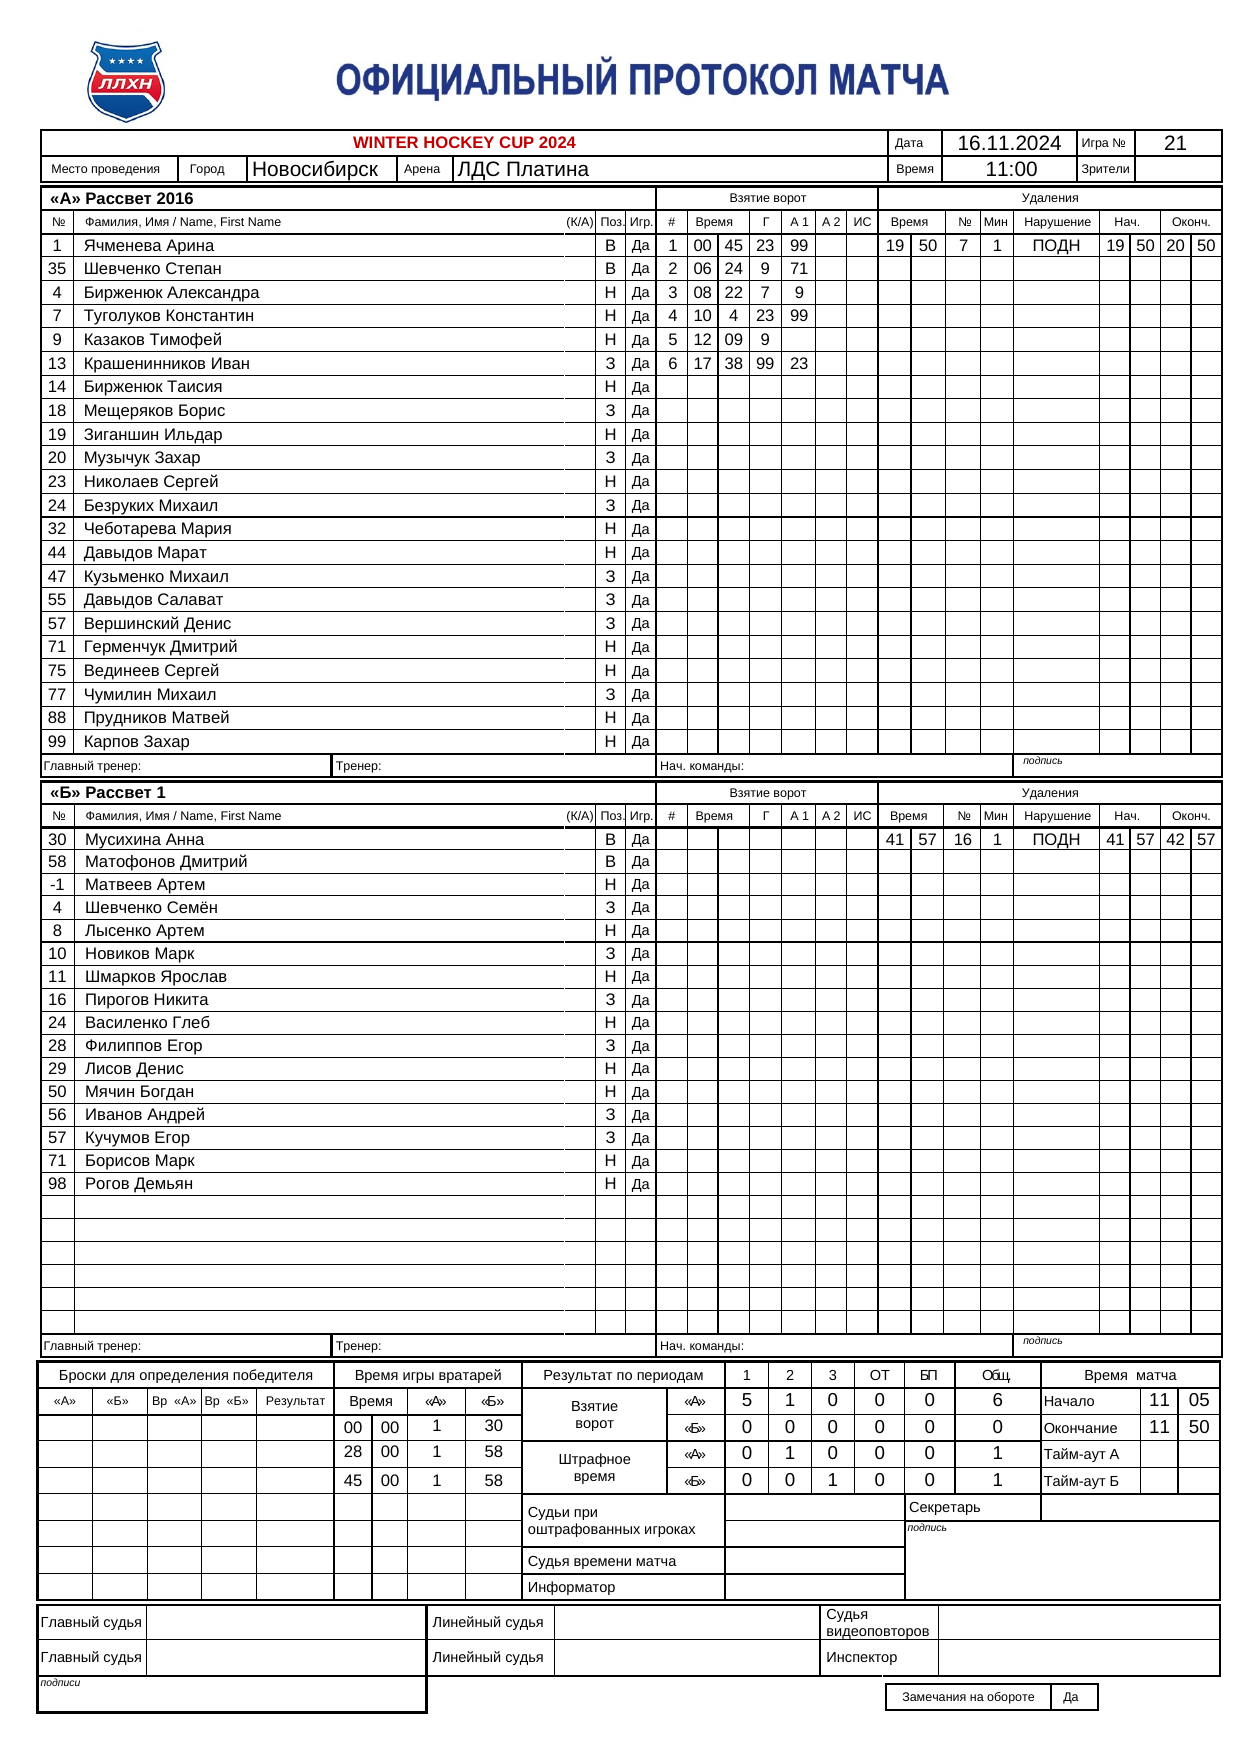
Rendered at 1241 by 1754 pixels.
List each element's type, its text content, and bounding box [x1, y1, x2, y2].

table_cell Н [596, 920, 625, 941]
table_cell [981, 989, 1013, 1011]
table_cell [657, 446, 687, 469]
table_cell 0 [726, 1415, 768, 1440]
table_cell 24 [42, 494, 73, 516]
table_cell 57 [42, 1127, 74, 1149]
table_cell [42, 1311, 74, 1333]
table_cell [1014, 281, 1099, 303]
table_cell [75, 1265, 564, 1287]
table_cell [1100, 518, 1129, 540]
table_cell Да [626, 874, 655, 895]
table_cell Взятие ворот [523, 1389, 666, 1440]
table_cell [981, 659, 1013, 682]
table_cell [816, 1173, 846, 1195]
table_cell [847, 612, 877, 634]
table_cell Да [626, 707, 655, 729]
table_cell [565, 1242, 595, 1264]
table_header Взятие ворот [657, 783, 877, 803]
table_cell [750, 1265, 781, 1287]
table_cell [688, 943, 717, 964]
table_cell [1131, 1196, 1160, 1218]
table_cell Да [626, 305, 655, 327]
table_cell [816, 1104, 846, 1126]
table_cell [912, 518, 945, 540]
table_cell [1192, 896, 1221, 918]
table_cell [1100, 1242, 1129, 1264]
table_cell [1100, 446, 1129, 469]
table_cell 3 [657, 281, 687, 303]
table_cell [719, 1035, 749, 1057]
table_cell Да [626, 829, 655, 849]
table_cell Кузьменко Михаил [74, 565, 564, 587]
table_cell [847, 328, 877, 351]
table_cell [257, 1547, 333, 1573]
table_cell Судья видеоповторов [821, 1606, 938, 1639]
table_cell 2 [657, 257, 687, 280]
table_cell [782, 470, 815, 493]
table_cell [847, 518, 877, 540]
table_cell Да [626, 281, 655, 303]
table_cell [688, 874, 717, 895]
table_cell [1161, 494, 1190, 516]
table_cell [1161, 1035, 1190, 1057]
table_cell 38 [719, 352, 749, 374]
table_cell [1131, 1288, 1160, 1310]
table_cell [1100, 494, 1129, 516]
table_cell [912, 541, 945, 564]
table_cell 1 [812, 1468, 854, 1493]
table_cell [750, 707, 781, 729]
table_cell Нач. команды: [657, 1335, 1012, 1356]
table_cell [257, 1416, 333, 1440]
table_cell Шевченко Степан [74, 257, 564, 280]
table_cell [726, 1495, 904, 1520]
table_cell [816, 850, 846, 872]
table_cell Новиков Марк [75, 943, 564, 964]
table_cell [912, 1242, 943, 1264]
table_cell [1192, 920, 1221, 941]
table_cell [1131, 470, 1160, 493]
table_cell Мин [981, 805, 1013, 826]
table_header Да [1052, 1685, 1097, 1709]
table_cell [981, 1196, 1013, 1218]
table_cell [816, 1265, 846, 1287]
table_cell [1131, 1012, 1160, 1033]
table_cell [782, 966, 815, 987]
table_cell [39, 1521, 92, 1546]
table_cell 88 [42, 707, 73, 729]
table_cell [847, 1288, 877, 1310]
table_cell [1100, 730, 1129, 753]
table_cell [981, 1173, 1013, 1195]
table_cell Время [879, 211, 945, 233]
table_cell [657, 683, 687, 706]
table_cell 50 [42, 1081, 74, 1103]
table_cell [657, 588, 687, 611]
table_cell [847, 659, 877, 682]
table_cell [93, 1494, 147, 1520]
table_cell [782, 612, 815, 634]
table_cell Арена [398, 157, 452, 181]
table_cell [946, 494, 980, 516]
table_cell 1 [956, 1442, 1040, 1467]
table_cell Н [596, 470, 625, 493]
table_cell [1014, 399, 1099, 422]
table_cell [981, 399, 1013, 422]
table_cell [39, 1494, 92, 1520]
table_cell [719, 1150, 749, 1172]
table_cell [1192, 966, 1221, 987]
table_cell Иванов Андрей [75, 1104, 564, 1126]
table_cell [1014, 989, 1099, 1011]
table_cell 08 [688, 281, 717, 303]
table_cell [847, 1081, 877, 1103]
table_cell [1131, 281, 1160, 303]
table_cell [981, 470, 1013, 493]
table_cell [1014, 1288, 1099, 1310]
table_cell 0 [855, 1468, 904, 1493]
table_cell [1014, 874, 1099, 895]
table_cell [1131, 423, 1160, 445]
table_cell 0 [769, 1468, 811, 1493]
table_cell [847, 352, 877, 374]
table_header Взятие ворот [657, 188, 877, 209]
table_cell Да [626, 518, 655, 540]
table_cell Н [596, 659, 625, 682]
table_cell [1100, 423, 1129, 445]
table_cell [946, 305, 980, 327]
table_cell [816, 896, 846, 918]
table_cell [565, 328, 595, 351]
table_cell [912, 352, 945, 374]
table_cell [719, 874, 749, 895]
table_cell [912, 565, 945, 587]
table_cell 1 [657, 235, 687, 256]
table_cell «А» [39, 1389, 92, 1413]
table_cell [257, 1468, 333, 1493]
table_cell Туголуков Константин [74, 305, 564, 327]
table_cell 1 [769, 1389, 811, 1413]
table_cell [782, 1242, 815, 1264]
table_cell 5 [657, 328, 687, 351]
table_cell [688, 730, 717, 753]
table_cell [912, 446, 945, 469]
table_cell [688, 612, 717, 634]
table_cell [657, 1196, 687, 1218]
table_cell Нарушение [1014, 805, 1099, 826]
table_cell [847, 1311, 877, 1333]
table_cell [1192, 257, 1221, 280]
table_cell [944, 989, 980, 1011]
table_cell [1100, 281, 1129, 303]
table_cell [1161, 1219, 1190, 1241]
table_cell [912, 305, 945, 327]
table_cell Давыдов Салават [74, 588, 564, 611]
table_cell [1192, 636, 1221, 658]
table_cell В [596, 850, 625, 872]
table_cell 22 [719, 281, 749, 303]
table_cell [565, 920, 595, 941]
table_cell [944, 1219, 980, 1241]
table_cell [1100, 707, 1129, 729]
table_cell [719, 376, 749, 398]
table_header 21 [1136, 131, 1221, 155]
table_cell (К/А) [565, 805, 595, 826]
table_cell [1192, 494, 1221, 516]
table_cell 19 [42, 423, 73, 445]
table_header 1 [726, 1363, 768, 1387]
table_cell [1131, 565, 1160, 587]
table_cell [1161, 1288, 1190, 1310]
table_cell [816, 257, 846, 280]
table_cell 57 [42, 612, 73, 634]
table_cell [688, 1196, 717, 1218]
table_cell 0 [905, 1442, 954, 1467]
table_cell Главный судья [39, 1606, 146, 1639]
table_cell [657, 707, 687, 729]
table_cell [879, 352, 910, 374]
table_cell Да [626, 1104, 655, 1126]
table_cell [879, 470, 910, 493]
table_cell [1161, 707, 1190, 729]
table_cell 16 [944, 829, 980, 849]
table_cell [816, 1288, 846, 1310]
table_cell 55 [42, 588, 73, 611]
table_cell [565, 257, 595, 280]
table_header Время игры вратарей [335, 1363, 521, 1387]
table_cell [565, 423, 595, 445]
table_cell 44 [42, 541, 73, 564]
table_cell [1014, 1196, 1099, 1218]
table_cell [1192, 470, 1221, 493]
table_cell [1161, 399, 1190, 422]
table_cell [782, 423, 815, 445]
table_cell [782, 494, 815, 516]
table_cell [946, 328, 980, 351]
table_cell [847, 588, 877, 611]
table_cell [912, 1127, 943, 1149]
table_cell [719, 989, 749, 1011]
table_cell [1131, 1150, 1160, 1172]
table_cell [981, 1012, 1013, 1033]
table_cell [657, 1081, 687, 1103]
table_cell [657, 989, 687, 1011]
table_cell [946, 565, 980, 587]
table_cell [847, 966, 877, 987]
table_cell [750, 659, 781, 682]
table_cell [726, 1521, 904, 1546]
table_cell [1192, 376, 1221, 398]
table_cell [944, 1196, 980, 1218]
table_cell 0 [855, 1415, 904, 1440]
table_cell [782, 989, 815, 1011]
table_cell [1161, 920, 1190, 941]
table_cell А 2 [816, 805, 846, 826]
table_cell [565, 1150, 595, 1172]
table_cell [257, 1494, 333, 1520]
table_cell [782, 399, 815, 422]
table_cell [75, 1219, 564, 1241]
table_cell 75 [42, 659, 73, 682]
table_cell [688, 1242, 717, 1264]
table_cell [946, 612, 980, 634]
table_cell [912, 659, 945, 682]
table_cell [782, 1150, 815, 1172]
table_cell [1161, 1058, 1190, 1079]
table_cell [565, 588, 595, 611]
table_cell [879, 1173, 910, 1195]
table_cell [565, 470, 595, 493]
table_cell [879, 1035, 910, 1057]
table_cell [1014, 1242, 1099, 1264]
table_cell [879, 1311, 910, 1333]
table_cell [879, 399, 910, 422]
table_cell [688, 966, 717, 987]
table_cell [657, 966, 687, 987]
table_cell [782, 920, 815, 941]
table_cell 1 [408, 1441, 465, 1467]
table_cell [1014, 1035, 1099, 1057]
table_cell 23 [782, 352, 815, 374]
table_cell [816, 612, 846, 634]
table_cell [946, 730, 980, 753]
table_cell 29 [42, 1058, 74, 1079]
table_cell [1161, 1196, 1190, 1218]
table_cell 58 [466, 1468, 521, 1493]
table_cell [565, 829, 595, 849]
table_cell Матвеев Артем [75, 874, 564, 895]
table_cell [782, 565, 815, 587]
table_cell Мусихина Анна [75, 829, 564, 849]
table_cell [816, 829, 846, 849]
table_cell Прудников Матвей [74, 707, 564, 729]
table_cell [847, 494, 877, 516]
table_cell 00 [335, 1416, 371, 1440]
table_cell [428, 1677, 882, 1711]
table_cell Время [889, 157, 941, 181]
table_cell [879, 683, 910, 706]
table_cell [879, 281, 910, 303]
table_cell [1100, 1173, 1129, 1195]
table_cell 05 [1179, 1389, 1219, 1413]
table_cell З [596, 989, 625, 1011]
table_cell [688, 470, 717, 493]
table_cell З [596, 588, 625, 611]
table_cell [1100, 470, 1129, 493]
table_cell [657, 1127, 687, 1149]
table_cell З [596, 1104, 625, 1126]
table_cell 10 [688, 305, 717, 327]
picture [5, 28, 1179, 129]
table_cell [657, 659, 687, 682]
table_cell [912, 1311, 943, 1333]
table_cell Город [179, 157, 246, 181]
table_cell [816, 446, 846, 469]
table_cell [408, 1494, 465, 1520]
table_cell Да [626, 494, 655, 516]
table_cell 47 [42, 565, 73, 587]
table_cell [816, 494, 846, 516]
table_cell 45 [719, 235, 749, 256]
table_cell 23 [42, 470, 73, 493]
table_cell (К/А) [565, 211, 595, 233]
table_cell [1192, 1288, 1221, 1310]
table_cell [847, 305, 877, 327]
table_cell [93, 1441, 147, 1467]
table_cell № [42, 805, 74, 826]
table_cell [816, 470, 846, 493]
table_cell [946, 707, 980, 729]
table_cell 12 [688, 328, 717, 351]
table_cell [782, 1012, 815, 1033]
table_cell [688, 1265, 717, 1287]
table_cell [1161, 1311, 1190, 1333]
table_cell [1131, 376, 1160, 398]
table_cell 99 [782, 305, 815, 327]
table_cell [981, 1058, 1013, 1079]
table_cell [719, 1242, 749, 1264]
table_cell Вершинский Денис [74, 612, 564, 634]
table_cell [1131, 1265, 1160, 1287]
table_cell [847, 730, 877, 753]
table_cell [1192, 989, 1221, 1011]
table_cell [688, 636, 717, 658]
table_cell [657, 1288, 687, 1310]
table_cell 0 [905, 1468, 954, 1493]
table_cell [847, 707, 877, 729]
table_cell [847, 636, 877, 658]
table_cell [912, 920, 943, 941]
table_cell [335, 1574, 371, 1599]
table_cell [1192, 1219, 1221, 1241]
table_cell 56 [42, 1104, 74, 1126]
table_cell [75, 1288, 564, 1310]
table_cell 30 [42, 829, 74, 849]
table_cell Шевченко Семён [75, 896, 564, 918]
table_cell [1192, 659, 1221, 682]
table_cell [726, 1575, 904, 1599]
table_cell [879, 494, 910, 516]
table_cell [1141, 1441, 1177, 1467]
table_cell [1192, 1081, 1221, 1103]
table_cell [1161, 1173, 1190, 1195]
table_cell [373, 1494, 407, 1520]
table_cell [912, 399, 945, 422]
table_cell 10 [42, 943, 74, 964]
table_cell [688, 1219, 717, 1241]
table_cell Да [626, 636, 655, 658]
table_cell [626, 1242, 655, 1264]
table_cell Инспектор [821, 1640, 938, 1675]
table_cell [1014, 588, 1099, 611]
table_cell [93, 1574, 147, 1599]
table_cell Да [626, 328, 655, 351]
table_cell [912, 850, 943, 872]
table_cell [1100, 1081, 1129, 1103]
table_cell [912, 257, 945, 280]
table_cell 13 [42, 352, 73, 374]
table_cell [750, 1173, 781, 1195]
table_cell [816, 989, 846, 1011]
table_cell 06 [688, 257, 717, 280]
table_cell [39, 1574, 92, 1599]
table_cell 7 [750, 281, 781, 303]
table_cell [1192, 352, 1221, 374]
table_cell [565, 1012, 595, 1033]
table_cell Да [626, 352, 655, 374]
table_cell [782, 1311, 815, 1333]
table_cell [981, 612, 1013, 634]
table_cell 00 [373, 1416, 407, 1440]
table_cell [847, 989, 877, 1011]
table_cell [688, 1058, 717, 1079]
table_cell [847, 257, 877, 280]
table_cell Н [596, 1173, 625, 1195]
table_cell 50 [912, 235, 945, 256]
table_cell [202, 1468, 256, 1493]
table_cell [750, 1081, 781, 1103]
table_cell Да [626, 1150, 655, 1172]
table_cell [816, 1035, 846, 1057]
table_cell Результат [257, 1389, 333, 1413]
table_cell [944, 874, 980, 895]
table_cell [719, 1219, 749, 1241]
table_cell В [596, 829, 625, 849]
table_cell [981, 305, 1013, 327]
table_cell [1014, 966, 1099, 987]
table_cell 58 [466, 1441, 521, 1467]
table_cell [1014, 1058, 1099, 1079]
table_cell [1192, 1058, 1221, 1079]
table_cell [981, 494, 1013, 516]
table_cell [879, 874, 910, 895]
table_cell Да [626, 659, 655, 682]
table_cell [1192, 1035, 1221, 1057]
table_cell [1161, 565, 1190, 587]
table_cell З [596, 612, 625, 634]
table_cell [565, 683, 595, 706]
table_cell Да [626, 376, 655, 398]
table_cell [879, 376, 910, 398]
table_cell 1 [408, 1468, 465, 1493]
table_cell [847, 1127, 877, 1149]
table_cell [719, 943, 749, 964]
table_cell [657, 376, 687, 398]
table_cell [1014, 257, 1099, 280]
table_cell [1014, 659, 1099, 682]
table_cell [879, 446, 910, 469]
table_cell [1131, 1173, 1160, 1195]
table_cell [750, 943, 781, 964]
table_cell З [596, 399, 625, 422]
table_cell [1192, 281, 1221, 303]
table_cell [1192, 588, 1221, 611]
table_cell [981, 943, 1013, 964]
table_cell Да [626, 943, 655, 964]
table_cell [912, 1288, 943, 1310]
table_cell «А» [668, 1389, 724, 1413]
table_cell [688, 588, 717, 611]
table_cell 00 [373, 1441, 407, 1467]
table_cell 09 [719, 328, 749, 351]
table_cell [1100, 683, 1129, 706]
table_cell [1100, 1058, 1129, 1079]
table_cell Бирженюк Александра [74, 281, 564, 303]
table_cell Н [596, 966, 625, 987]
table_cell [626, 1311, 655, 1333]
table_cell 0 [769, 1415, 811, 1440]
table_cell 24 [719, 257, 749, 280]
table_cell [981, 328, 1013, 351]
table_cell Да [626, 423, 655, 445]
table_cell [782, 328, 815, 351]
table_cell 71 [42, 1150, 74, 1172]
table_cell Тайм-аут Б [1042, 1468, 1140, 1493]
table_cell [912, 966, 943, 987]
table_cell [657, 1035, 687, 1057]
table_cell [1131, 659, 1160, 682]
table_cell 0 [855, 1442, 904, 1467]
table_cell [750, 966, 781, 987]
table_cell 23 [750, 305, 781, 327]
table_cell [750, 541, 781, 564]
table_cell [1131, 636, 1160, 658]
table_cell [75, 1311, 564, 1333]
table_cell [1136, 157, 1221, 181]
table_cell Г [750, 805, 781, 826]
table_cell 7 [946, 235, 980, 256]
table_cell [981, 352, 1013, 374]
table_cell [946, 541, 980, 564]
table_cell [373, 1574, 407, 1599]
table_cell [782, 707, 815, 729]
table_cell [1100, 1196, 1129, 1218]
table_cell [408, 1547, 465, 1573]
table_cell [816, 1058, 846, 1079]
table_cell [782, 896, 815, 918]
table_cell [719, 636, 749, 658]
table_cell [912, 1058, 943, 1079]
table_cell [1014, 1150, 1099, 1172]
table_cell [657, 943, 687, 964]
table_cell [1100, 1219, 1129, 1241]
table_cell [912, 470, 945, 493]
table_cell Судьи при оштрафованных игроках [523, 1495, 724, 1546]
table_cell [657, 730, 687, 753]
table_cell [816, 1012, 846, 1033]
table_cell [1100, 305, 1129, 327]
table_cell [782, 829, 815, 849]
table_cell А 2 [816, 211, 846, 233]
table_cell [1131, 1104, 1160, 1126]
table_cell 35 [42, 257, 73, 280]
table_cell [1131, 1127, 1160, 1149]
table_cell [147, 1640, 425, 1675]
table_cell [1161, 612, 1190, 634]
table_cell Мячин Богдан [75, 1081, 564, 1103]
table_cell Ячменева Арина [74, 235, 564, 256]
table_cell [1131, 1035, 1160, 1057]
table_cell Нач. [1100, 805, 1160, 826]
table_cell [1131, 966, 1160, 987]
table_cell Тренер: [333, 1335, 655, 1356]
table_cell Да [626, 1035, 655, 1057]
table_cell [944, 1173, 980, 1195]
table_cell [912, 1012, 943, 1033]
table_cell 11 [42, 966, 74, 987]
table_cell [1161, 470, 1190, 493]
table_cell [688, 1288, 717, 1310]
table_cell 71 [42, 636, 73, 658]
table_cell «Б» [668, 1468, 724, 1493]
table_cell 0 [855, 1389, 904, 1413]
table_cell [688, 376, 717, 398]
table_cell [1161, 352, 1190, 374]
table_cell [944, 920, 980, 941]
table_cell [719, 850, 749, 872]
table_cell [816, 730, 846, 753]
table_cell [1100, 257, 1129, 280]
table_cell [981, 565, 1013, 587]
table_cell [657, 1150, 687, 1172]
table_cell [912, 1173, 943, 1195]
table_cell [816, 328, 846, 351]
table_cell [657, 896, 687, 918]
table_cell 1 [42, 235, 73, 256]
table_cell [1131, 352, 1160, 374]
table_header БП [905, 1363, 954, 1387]
table_cell [847, 943, 877, 964]
table_cell [912, 1081, 943, 1103]
table_cell [565, 850, 595, 872]
table_cell [1014, 376, 1099, 398]
table_cell [1014, 683, 1099, 706]
table_cell Г [750, 211, 781, 233]
table_cell Н [596, 707, 625, 729]
table_cell [944, 1127, 980, 1149]
table_cell [565, 612, 595, 634]
table_cell З [596, 1035, 625, 1057]
table_cell [719, 470, 749, 493]
table_cell [565, 1219, 595, 1241]
table_cell Бирженюк Таисия [74, 376, 564, 398]
table_cell [1192, 446, 1221, 469]
table_cell [657, 470, 687, 493]
table_cell Да [626, 683, 655, 706]
table_cell [1161, 966, 1190, 987]
table_cell [42, 1219, 74, 1241]
table_cell [657, 850, 687, 872]
table_cell [565, 659, 595, 682]
table_cell [879, 588, 910, 611]
table_cell [626, 1265, 655, 1287]
table_cell [816, 235, 846, 256]
table_cell Николаев Сергей [74, 470, 564, 493]
table_header Замечания на обороте [887, 1685, 1050, 1709]
table_cell [883, 1677, 1220, 1681]
table_cell Лисов Денис [75, 1058, 564, 1079]
table_cell 4 [719, 305, 749, 327]
table_cell [657, 1012, 687, 1033]
table_cell [719, 612, 749, 634]
table_cell [750, 1035, 781, 1057]
table_cell [688, 1012, 717, 1033]
table_cell [1192, 1127, 1221, 1149]
table_cell [750, 1311, 781, 1333]
table_cell [912, 989, 943, 1011]
table_cell А 1 [782, 805, 815, 826]
table_cell [847, 1219, 877, 1241]
table_cell [946, 446, 980, 469]
table_cell [1100, 989, 1129, 1011]
table_cell Информатор [523, 1575, 724, 1599]
table_cell 5 [726, 1389, 768, 1413]
table_cell [1100, 1265, 1129, 1287]
table_cell [1161, 446, 1190, 469]
table_cell [565, 1265, 595, 1287]
table_cell Чумилин Михаил [74, 683, 564, 706]
table_cell [565, 352, 595, 374]
table_cell [565, 896, 595, 918]
table_cell [750, 989, 781, 1011]
table_cell [782, 1196, 815, 1218]
table_cell 00 [688, 235, 717, 256]
table_cell [816, 376, 846, 398]
table_cell [750, 1127, 781, 1149]
table_cell [981, 281, 1013, 303]
table_cell [1014, 943, 1099, 964]
table_cell [1100, 920, 1129, 941]
table_cell [719, 966, 749, 987]
table_cell Да [626, 588, 655, 611]
table_cell [879, 305, 910, 327]
table_cell [750, 376, 781, 398]
table_cell [750, 896, 781, 918]
table_cell 1 [981, 235, 1013, 256]
table_cell 4 [42, 896, 74, 918]
table_cell [912, 1104, 943, 1126]
table_cell [750, 565, 781, 587]
table_cell [719, 1265, 749, 1287]
table_cell [719, 1288, 749, 1310]
table_cell 9 [750, 257, 781, 280]
table_cell [782, 683, 815, 706]
table_cell [719, 683, 749, 706]
table_cell [816, 1127, 846, 1149]
table_cell [750, 874, 781, 895]
table_cell [847, 920, 877, 941]
table_cell [1192, 399, 1221, 422]
table_cell [981, 1311, 1013, 1333]
table_cell [719, 565, 749, 587]
table_cell 6 [657, 352, 687, 374]
table_cell [1014, 446, 1099, 469]
table_cell [1161, 1081, 1190, 1103]
table_cell Оконч. [1161, 805, 1221, 826]
table_cell [912, 494, 945, 516]
table_cell [719, 829, 749, 849]
table_cell [847, 829, 877, 849]
table_cell [879, 1150, 910, 1172]
table_cell [939, 1606, 1219, 1639]
table_cell Кучумов Егор [75, 1127, 564, 1149]
table_cell [1161, 683, 1190, 706]
table_cell «Б» [668, 1415, 724, 1440]
table_cell [565, 943, 595, 964]
table_cell [981, 683, 1013, 706]
table_cell [782, 1081, 815, 1103]
table_cell [565, 874, 595, 895]
table_cell [1131, 541, 1160, 564]
table_cell Н [596, 328, 625, 351]
table_cell [981, 423, 1013, 445]
table_cell [1100, 1127, 1129, 1149]
table_cell [596, 1311, 625, 1333]
table_cell 41 [1100, 829, 1129, 849]
table_cell [750, 1242, 781, 1264]
table_cell [981, 257, 1013, 280]
table_cell [257, 1441, 333, 1467]
table_cell [466, 1494, 521, 1520]
table_cell [847, 1035, 877, 1057]
table_cell ИС [847, 805, 877, 826]
table_cell [1100, 966, 1129, 987]
table_cell [93, 1521, 147, 1546]
table_cell [39, 1468, 92, 1493]
table_cell [750, 1012, 781, 1033]
table_cell [847, 1173, 877, 1195]
table_cell Да [626, 730, 655, 753]
table_cell [879, 1265, 910, 1287]
table_header «А» Рассвет 2016 [42, 188, 655, 209]
table_cell Линейный судья [428, 1640, 554, 1675]
table_cell [816, 1150, 846, 1172]
table_cell [1192, 1311, 1221, 1333]
table_cell [879, 1196, 910, 1218]
table_cell 0 [812, 1415, 854, 1440]
table_cell Зрители [1078, 157, 1134, 181]
table_cell [202, 1547, 256, 1573]
table_cell [879, 966, 910, 987]
table_cell [688, 659, 717, 682]
table_cell З [596, 352, 625, 374]
table_cell [596, 1242, 625, 1264]
table_cell [688, 1127, 717, 1149]
table_cell [1014, 1012, 1099, 1033]
table_cell [1192, 683, 1221, 706]
table_cell [408, 1574, 465, 1599]
table_cell [1014, 707, 1099, 729]
table_cell [782, 1104, 815, 1126]
table_cell [1131, 707, 1160, 729]
table_cell [782, 874, 815, 895]
table_cell 24 [42, 1012, 74, 1033]
table_cell 1 [408, 1416, 465, 1440]
table_cell [944, 896, 980, 918]
table_cell 4 [657, 305, 687, 327]
table_cell [782, 518, 815, 540]
table_cell [565, 446, 595, 469]
table_cell [1014, 1265, 1099, 1287]
table_cell 23 [750, 235, 781, 256]
table_cell [1161, 896, 1190, 918]
table_cell [719, 446, 749, 469]
table_cell [1014, 612, 1099, 634]
table_cell [1192, 1265, 1221, 1287]
table_cell Новосибирск [248, 157, 396, 181]
table_cell [816, 1219, 846, 1241]
table_cell [1014, 1104, 1099, 1126]
table_cell [1131, 874, 1160, 895]
table_cell [1192, 423, 1221, 445]
table_cell [879, 1288, 910, 1310]
table_cell [981, 588, 1013, 611]
table_cell [257, 1574, 333, 1599]
table_cell [782, 376, 815, 398]
table_cell 20 [42, 446, 73, 469]
table_cell [1100, 1288, 1129, 1310]
table_cell [1161, 659, 1190, 682]
table_cell [750, 1150, 781, 1172]
table_cell Да [626, 1058, 655, 1079]
table_cell [782, 1219, 815, 1241]
table_cell 19 [1100, 235, 1129, 256]
table_cell [565, 1035, 595, 1057]
table_cell ЛДС Платина [454, 157, 887, 181]
table_cell [565, 1104, 595, 1126]
table_cell Н [596, 1150, 625, 1172]
table_cell [1100, 1150, 1129, 1172]
table_cell [565, 565, 595, 587]
table_cell Фамилия, Имя / Name, First Name [75, 805, 565, 826]
table_cell [688, 565, 717, 587]
table_cell 11:00 [943, 157, 1076, 181]
table_cell [1192, 1150, 1221, 1172]
table_cell Поз. [596, 805, 625, 826]
table_cell Да [626, 1012, 655, 1033]
table_header 16.11.2024 [943, 131, 1076, 155]
table_cell Нач. [1100, 211, 1160, 233]
table_cell [688, 1150, 717, 1172]
table_cell [657, 1058, 687, 1079]
table_cell Судья времени матча [523, 1548, 724, 1573]
table_cell А 1 [782, 211, 815, 233]
table_cell [782, 730, 815, 753]
table_cell 11 [1141, 1415, 1177, 1440]
table_cell [93, 1468, 147, 1493]
table_cell [750, 730, 781, 753]
table_cell [750, 636, 781, 658]
table_cell [1161, 281, 1190, 303]
table_cell [816, 1311, 846, 1333]
table_cell [39, 1547, 92, 1573]
table_cell 20 [1161, 235, 1190, 256]
table_cell [912, 281, 945, 303]
table_cell [1014, 1311, 1099, 1333]
table_cell [1161, 541, 1190, 564]
table_cell [750, 612, 781, 634]
table_cell [944, 1058, 980, 1079]
table_cell [946, 636, 980, 658]
table_cell З [596, 896, 625, 918]
table_cell Н [596, 636, 625, 658]
table_cell [1192, 850, 1221, 872]
table_cell Да [626, 470, 655, 493]
table_cell ИС [847, 211, 877, 233]
table_cell [750, 683, 781, 706]
table_cell [782, 1173, 815, 1195]
table_cell [912, 1035, 943, 1057]
table_cell Борисов Марк [75, 1150, 564, 1172]
table_cell [565, 235, 595, 256]
table_cell 32 [42, 518, 73, 540]
table_cell [981, 518, 1013, 540]
table_cell [847, 874, 877, 895]
table_cell [1100, 1035, 1129, 1057]
table_cell 41 [879, 829, 910, 849]
table_cell [1100, 636, 1129, 658]
table_cell [565, 1311, 595, 1333]
table_cell [688, 920, 717, 941]
table_cell 50 [1192, 235, 1221, 256]
table_cell [847, 1058, 877, 1079]
table_cell [879, 541, 910, 564]
table_cell [946, 588, 980, 611]
table_cell [1192, 874, 1221, 895]
table_cell Место проведения [42, 157, 177, 181]
table_cell [1161, 257, 1190, 280]
table_cell [1014, 423, 1099, 445]
table_cell [555, 1640, 819, 1675]
table_cell [1014, 305, 1099, 327]
table_cell [565, 541, 595, 564]
table_cell [688, 399, 717, 422]
table_cell [1161, 943, 1190, 964]
table_cell [257, 1521, 333, 1546]
table_cell [1131, 1311, 1160, 1333]
table_cell Главный тренер: [42, 755, 330, 776]
table_cell Линейный судья [428, 1606, 554, 1639]
table_cell [147, 1606, 425, 1639]
table_cell Чеботарева Мария [74, 518, 564, 540]
table_cell [750, 1288, 781, 1310]
table_cell [981, 376, 1013, 398]
table_cell [148, 1416, 201, 1440]
table_cell З [596, 494, 625, 516]
table_cell [596, 1265, 625, 1287]
table_cell [1161, 636, 1190, 658]
table_cell [75, 1196, 564, 1218]
table_cell [1131, 1242, 1160, 1264]
table_cell Н [596, 1012, 625, 1033]
table_cell [202, 1494, 256, 1520]
table_cell [847, 470, 877, 493]
table_cell «Б » [466, 1389, 521, 1413]
table_cell 4 [42, 281, 73, 303]
table_cell [1042, 1495, 1219, 1520]
table_cell [565, 730, 595, 753]
table_cell [1014, 636, 1099, 658]
table_cell [1161, 423, 1190, 445]
table_cell Штрафное время [523, 1442, 666, 1493]
table_cell 16 [42, 989, 74, 1011]
table_cell Игр. [626, 805, 655, 826]
table_cell [688, 518, 717, 540]
table_cell [1131, 1081, 1160, 1103]
table_cell [335, 1494, 371, 1520]
table_header ОТ [855, 1363, 904, 1387]
table_cell [565, 966, 595, 987]
table_cell Герменчук Дмитрий [74, 636, 564, 658]
table_cell Поз. [596, 211, 625, 233]
table_cell [1014, 730, 1099, 753]
table_cell [1161, 730, 1190, 753]
table_cell [93, 1547, 147, 1573]
table_cell [782, 541, 815, 564]
table_cell 45 [335, 1468, 371, 1493]
table_cell Главный тренер: [42, 1335, 330, 1356]
table_cell [688, 541, 717, 564]
table_cell 57 [912, 829, 943, 849]
table_cell Музычук Захар [74, 446, 564, 469]
table_cell Да [626, 399, 655, 422]
table_cell [202, 1521, 256, 1546]
table_cell [912, 874, 943, 895]
table_cell Фамилия, Имя / Name, First Name [74, 211, 565, 233]
table_cell [657, 829, 687, 849]
table_cell З [596, 565, 625, 587]
table_cell [981, 730, 1013, 753]
table_cell [719, 541, 749, 564]
table_cell [816, 541, 846, 564]
table_cell [719, 920, 749, 941]
table_cell В [596, 257, 625, 280]
table_cell [1100, 1012, 1129, 1033]
table_cell [946, 281, 980, 303]
table_cell [879, 257, 910, 280]
table_cell [782, 850, 815, 872]
table_header Броски для определения победителя [39, 1363, 333, 1387]
table_cell Вр «А» [148, 1389, 201, 1413]
table_cell [657, 1311, 687, 1333]
table_cell [912, 636, 945, 658]
table_cell [1100, 399, 1129, 422]
table_cell [981, 850, 1013, 872]
table_cell [1161, 328, 1190, 351]
table_cell [657, 1265, 687, 1287]
table_cell [816, 518, 846, 540]
table_cell [981, 707, 1013, 729]
table_cell Шмарков Ярослав [75, 966, 564, 987]
table_cell [1014, 541, 1099, 564]
table_cell [847, 1150, 877, 1172]
table_cell [944, 966, 980, 987]
table_cell [816, 920, 846, 941]
table_cell 42 [1161, 829, 1190, 849]
table_cell [719, 896, 749, 918]
table_cell [565, 989, 595, 1011]
table_cell Крашенинников Иван [74, 352, 564, 374]
table_cell [1014, 565, 1099, 587]
table_cell [1131, 588, 1160, 611]
table_cell [565, 1196, 595, 1218]
table_cell [879, 1104, 910, 1126]
table_cell [946, 470, 980, 493]
table_cell Пирогов Никита [75, 989, 564, 1011]
table_cell [912, 612, 945, 634]
table_cell Время [879, 805, 943, 826]
table_cell [565, 494, 595, 516]
table_cell подпись [1014, 755, 1221, 776]
table_cell [816, 943, 846, 964]
table_cell «А» [408, 1389, 465, 1413]
table_cell [657, 541, 687, 564]
table_cell 30 [466, 1416, 521, 1440]
table_cell [944, 1150, 980, 1172]
table_cell [1131, 399, 1160, 422]
table_cell 1 [769, 1442, 811, 1467]
table_cell [39, 1441, 92, 1467]
table_cell [1131, 896, 1160, 918]
table_cell [1161, 1104, 1190, 1126]
table_cell [1014, 1219, 1099, 1241]
table_cell [93, 1416, 147, 1440]
table_cell 28 [335, 1441, 371, 1467]
table_cell 57 [1192, 829, 1221, 849]
table_cell № [944, 805, 980, 826]
table_cell [657, 920, 687, 941]
table_cell [726, 1548, 904, 1573]
table_cell [555, 1606, 819, 1639]
table_cell [879, 636, 910, 658]
table_cell Игр. [626, 211, 655, 233]
table_cell [1014, 518, 1099, 540]
table_cell [719, 518, 749, 540]
table_cell З [596, 683, 625, 706]
table_cell [944, 1311, 980, 1333]
table_cell [1131, 305, 1160, 327]
table_cell [847, 423, 877, 445]
table_cell В [596, 235, 625, 256]
table_cell [1014, 1173, 1099, 1195]
table_cell [1161, 989, 1190, 1011]
table_cell [981, 1104, 1013, 1126]
table_cell [719, 399, 749, 422]
table_cell 57 [1131, 829, 1160, 849]
table_cell [879, 1242, 910, 1264]
table_cell 6 [956, 1389, 1040, 1413]
table_cell Лысенко Артем [75, 920, 564, 941]
table_cell [1014, 1081, 1099, 1103]
table_cell [657, 1219, 687, 1241]
table_cell [688, 1104, 717, 1126]
table_cell [912, 1219, 943, 1241]
table_cell [847, 1196, 877, 1218]
table_cell [75, 1242, 564, 1264]
table_header Удаления [879, 188, 1221, 209]
table_cell З [596, 1127, 625, 1149]
table_cell [1100, 1311, 1129, 1333]
table_cell Н [596, 1058, 625, 1079]
table_cell 0 [812, 1389, 854, 1413]
table_cell Н [596, 518, 625, 540]
table_cell [981, 1288, 1013, 1310]
table_cell Да [626, 896, 655, 918]
table_cell [944, 1288, 980, 1310]
table_cell Филиппов Егор [75, 1035, 564, 1057]
table_cell Карпов Захар [74, 730, 564, 753]
table_cell Время [688, 211, 749, 233]
table_cell [688, 850, 717, 872]
table_cell [148, 1494, 201, 1520]
table_cell [847, 1265, 877, 1287]
table_cell 99 [42, 730, 73, 753]
table_cell [782, 1288, 815, 1310]
table_cell [946, 518, 980, 540]
table_cell [719, 1127, 749, 1149]
table_cell [148, 1441, 201, 1467]
table_cell Н [596, 305, 625, 327]
table_cell [565, 707, 595, 729]
table_cell [202, 1574, 256, 1599]
table_cell [1192, 1196, 1221, 1218]
table_cell [981, 1035, 1013, 1057]
table_cell [912, 376, 945, 398]
table_cell № [42, 211, 73, 233]
table_cell [1131, 257, 1160, 280]
table_cell [816, 565, 846, 587]
table_cell [565, 399, 595, 422]
table_cell [816, 352, 846, 374]
table_cell [944, 1104, 980, 1126]
table_cell 18 [42, 399, 73, 422]
table_cell [148, 1468, 201, 1493]
table_cell [912, 1265, 943, 1287]
table_cell Н [596, 281, 625, 303]
table_cell [1161, 518, 1190, 540]
table_cell [1100, 541, 1129, 564]
table_cell [1014, 1127, 1099, 1149]
table_cell [981, 1150, 1013, 1172]
table_cell [782, 1265, 815, 1287]
table_cell [847, 235, 877, 256]
table_cell 28 [42, 1035, 74, 1057]
table_cell [816, 1081, 846, 1103]
table_cell [816, 399, 846, 422]
table_cell Вр «Б» [202, 1389, 256, 1413]
table_cell Время [335, 1389, 407, 1413]
table_cell [981, 1127, 1013, 1149]
table_cell [565, 1058, 595, 1079]
table_cell 11 [1141, 1389, 1177, 1413]
table_cell [750, 494, 781, 516]
table_header 3 [812, 1363, 854, 1387]
table_cell [657, 1104, 687, 1126]
table_cell 9 [782, 281, 815, 303]
table_cell [782, 588, 815, 611]
table_cell [1161, 376, 1190, 398]
table_cell [750, 1058, 781, 1079]
table_cell Да [626, 565, 655, 587]
table_cell ПОДН [1014, 829, 1099, 849]
table_cell [1014, 920, 1099, 941]
table_header Дата [889, 131, 941, 155]
table_cell [42, 1196, 74, 1218]
table_cell [657, 1242, 687, 1264]
table_cell [944, 1265, 980, 1287]
table_cell [1192, 943, 1221, 964]
table_cell [944, 850, 980, 872]
table_cell Казаков Тимофей [74, 328, 564, 351]
table_cell [1192, 541, 1221, 564]
table_cell [879, 920, 910, 941]
table_cell [39, 1416, 92, 1440]
table_cell 9 [750, 328, 781, 351]
table_cell Да [626, 989, 655, 1011]
table_cell [782, 1035, 815, 1057]
table_cell [750, 1196, 781, 1218]
table_cell [1100, 328, 1129, 351]
table_cell [719, 1058, 749, 1079]
table_cell Нарушение [1014, 211, 1099, 233]
table_cell [335, 1547, 371, 1573]
table_cell [688, 1035, 717, 1057]
table_cell Рогов Демьян [75, 1173, 564, 1195]
table_cell [1161, 305, 1190, 327]
table_cell 1 [981, 829, 1013, 849]
table_cell [981, 446, 1013, 469]
table_cell [565, 281, 595, 303]
table_cell Время [688, 805, 749, 826]
table_cell [1192, 518, 1221, 540]
table_cell Давыдов Марат [74, 541, 564, 564]
table_cell [1014, 352, 1099, 374]
table_cell [1014, 328, 1099, 351]
table_cell [879, 707, 910, 729]
table_cell [750, 470, 781, 493]
table_cell [847, 376, 877, 398]
table_cell [719, 659, 749, 682]
table_cell [879, 989, 910, 1011]
table_cell [946, 352, 980, 374]
table_cell [1131, 943, 1160, 964]
table_cell [782, 1058, 815, 1079]
table_cell [847, 565, 877, 587]
table_cell [816, 281, 846, 303]
table_cell [1192, 565, 1221, 587]
table_cell 1 [956, 1468, 1040, 1493]
table_cell [202, 1441, 256, 1467]
table_cell [750, 1219, 781, 1241]
table_cell [688, 1081, 717, 1103]
table_cell [1100, 874, 1129, 895]
table_cell [719, 588, 749, 611]
table_cell [596, 1219, 625, 1241]
table_cell Да [626, 541, 655, 564]
table_cell [1141, 1468, 1177, 1493]
table_cell [816, 683, 846, 706]
table_cell 71 [782, 257, 815, 280]
table_cell [946, 376, 980, 398]
table_cell [1014, 850, 1099, 872]
table_cell [1161, 1242, 1190, 1264]
table_cell [944, 1012, 980, 1033]
table_cell [1100, 943, 1129, 964]
table_cell [1192, 1012, 1221, 1033]
table_cell [782, 446, 815, 469]
table_cell [879, 896, 910, 918]
table_cell Да [626, 1127, 655, 1149]
table_cell подписи [39, 1677, 425, 1711]
table_cell Да [626, 850, 655, 872]
table_cell [335, 1521, 371, 1546]
table_cell [782, 636, 815, 658]
table_cell [750, 446, 781, 469]
table_cell [912, 683, 945, 706]
table_cell [816, 1196, 846, 1218]
table_cell # [657, 211, 687, 233]
table_cell [719, 1081, 749, 1103]
table_cell Да [626, 920, 655, 941]
table_cell [879, 850, 910, 872]
table_cell [1161, 874, 1190, 895]
table_cell [1100, 850, 1129, 872]
table_cell [946, 683, 980, 706]
table_cell 58 [42, 850, 74, 872]
table_cell [879, 659, 910, 682]
table_cell [816, 966, 846, 987]
table_cell [42, 1242, 74, 1264]
table_cell [879, 1012, 910, 1033]
table_cell [42, 1288, 74, 1310]
table_cell № [946, 211, 980, 233]
table_cell [688, 494, 717, 516]
table_cell [565, 518, 595, 540]
table_cell [626, 1196, 655, 1218]
table_cell [1014, 470, 1099, 493]
table_cell Да [626, 966, 655, 987]
table_cell [912, 1150, 943, 1172]
table_cell [657, 494, 687, 516]
table_cell [719, 494, 749, 516]
table_cell [879, 518, 910, 540]
table_cell [981, 896, 1013, 918]
table_cell [657, 565, 687, 587]
table_cell [847, 541, 877, 564]
table_cell [688, 829, 717, 849]
table_cell [657, 518, 687, 540]
table_cell [1131, 730, 1160, 753]
table_cell [1192, 328, 1221, 351]
table_cell [1131, 989, 1160, 1011]
table_cell [719, 1012, 749, 1033]
table_cell Безруких Михаил [74, 494, 564, 516]
table_cell [981, 1242, 1013, 1264]
table_cell Да [626, 257, 655, 280]
table_cell Вединеев Сергей [74, 659, 564, 682]
table_cell Да [626, 612, 655, 634]
table_cell Мещеряков Борис [74, 399, 564, 422]
table_cell [1179, 1468, 1219, 1493]
table_cell [657, 423, 687, 445]
table_cell [1192, 730, 1221, 753]
table_cell [879, 1219, 910, 1241]
table_cell 0 [812, 1442, 854, 1467]
table_cell [1161, 1150, 1190, 1172]
table_cell [688, 989, 717, 1011]
table_cell [1100, 896, 1129, 918]
table_cell 00 [373, 1468, 407, 1493]
table_cell Н [596, 541, 625, 564]
table_header Игра № [1078, 131, 1134, 155]
table_cell [912, 707, 945, 729]
table_cell [1131, 518, 1160, 540]
table_cell [750, 518, 781, 540]
table_cell [1131, 328, 1160, 351]
table_cell 99 [782, 235, 815, 256]
table_cell [719, 707, 749, 729]
table_cell Н [596, 730, 625, 753]
table_cell [466, 1521, 521, 1546]
table_cell [1192, 612, 1221, 634]
table_cell [750, 829, 781, 849]
table_cell [847, 399, 877, 422]
table_cell 98 [42, 1173, 74, 1195]
table_header 2 [769, 1363, 811, 1387]
table_cell [1131, 446, 1160, 469]
table_cell [816, 707, 846, 729]
table_cell [1131, 850, 1160, 872]
table_cell [879, 565, 910, 587]
table_cell [565, 305, 595, 327]
table_cell [1100, 1104, 1129, 1126]
table_cell Матофонов Дмитрий [75, 850, 564, 872]
table_cell [847, 850, 877, 872]
table_cell [657, 612, 687, 634]
table_cell [750, 399, 781, 422]
table_cell [1179, 1441, 1219, 1467]
table_cell [1131, 1058, 1160, 1079]
table_cell [565, 1173, 595, 1195]
table_cell Оконч. [1161, 211, 1221, 233]
table_header Результат по периодам [523, 1363, 724, 1387]
table_header Удаления [879, 783, 1221, 803]
table_cell [1161, 1012, 1190, 1033]
table_cell Василенко Глеб [75, 1012, 564, 1033]
table_cell 0 [956, 1415, 1040, 1440]
table_cell Тайм-аут А [1042, 1441, 1140, 1467]
table_cell 0 [726, 1468, 768, 1493]
table_cell [626, 1288, 655, 1310]
table_cell подпись [1014, 1335, 1221, 1356]
table_cell 9 [42, 328, 73, 351]
table_cell [816, 636, 846, 658]
table_cell [750, 1104, 781, 1126]
table_cell [719, 1196, 749, 1218]
table_cell [1131, 920, 1160, 941]
table_cell Мин [981, 211, 1013, 233]
table_cell [944, 943, 980, 964]
table_cell [912, 328, 945, 351]
table_cell [719, 1173, 749, 1195]
table_cell [912, 423, 945, 445]
table_cell [981, 874, 1013, 895]
table_cell 0 [905, 1389, 954, 1413]
table_cell [912, 1196, 943, 1218]
table_cell [1131, 1219, 1160, 1241]
table_cell [981, 1265, 1013, 1287]
table_cell [847, 281, 877, 303]
table_cell [373, 1547, 407, 1573]
table_cell [879, 943, 910, 964]
table_header «Б» Рассвет 1 [42, 783, 655, 803]
table_cell [1161, 850, 1190, 872]
table_cell [912, 943, 943, 964]
table_cell Секретарь [906, 1495, 1040, 1520]
table_cell [719, 423, 749, 445]
table_cell [981, 1219, 1013, 1241]
table_cell [847, 896, 877, 918]
table_cell [946, 423, 980, 445]
table_cell [847, 1104, 877, 1126]
table_cell Да [626, 235, 655, 256]
table_cell [946, 659, 980, 682]
table_cell [688, 683, 717, 706]
table_cell [1099, 1682, 1220, 1711]
table_cell [1014, 494, 1099, 516]
table_header Общ. [956, 1363, 1040, 1387]
table_cell [879, 1081, 910, 1103]
table_cell [719, 1311, 749, 1333]
table_cell [626, 1219, 655, 1241]
table_cell [148, 1574, 201, 1599]
table_cell 8 [42, 920, 74, 941]
table_cell [596, 1196, 625, 1218]
table_cell [719, 1104, 749, 1126]
table_cell Зиганшин Ильдар [74, 423, 564, 445]
table_cell [1131, 612, 1160, 634]
table_cell [879, 328, 910, 351]
table_cell [816, 874, 846, 895]
table_cell [782, 943, 815, 964]
table_cell [1161, 1127, 1190, 1149]
table_cell [816, 423, 846, 445]
table_cell Тренер: [333, 755, 655, 776]
table_cell [565, 1127, 595, 1149]
table_cell Да [626, 446, 655, 469]
table_cell «Б» [93, 1389, 147, 1413]
table_cell [688, 707, 717, 729]
table_cell [1100, 588, 1129, 611]
table_cell [596, 1288, 625, 1310]
table_cell [879, 1127, 910, 1149]
table_cell 19 [879, 235, 910, 256]
table_cell [750, 423, 781, 445]
table_cell [750, 850, 781, 872]
table_cell [946, 399, 980, 422]
table_cell [1192, 305, 1221, 327]
table_cell [912, 896, 943, 918]
table_cell [42, 1265, 74, 1287]
table_cell [1014, 896, 1099, 918]
table_cell [944, 1035, 980, 1057]
table_cell [688, 1311, 717, 1333]
table_cell [944, 1242, 980, 1264]
table_cell [1192, 1242, 1221, 1264]
table_cell [1192, 1104, 1221, 1126]
table_cell [1192, 707, 1221, 729]
table_cell [1161, 1265, 1190, 1287]
table_cell [1100, 352, 1129, 374]
table_cell 14 [42, 376, 73, 398]
table_cell [946, 257, 980, 280]
table_cell [981, 1081, 1013, 1103]
table_cell [565, 1081, 595, 1103]
table_cell [1131, 683, 1160, 706]
table_cell Н [596, 874, 625, 895]
table_cell [816, 1242, 846, 1264]
table_cell З [596, 943, 625, 964]
table_cell [981, 541, 1013, 564]
table_cell [1100, 565, 1129, 587]
table_cell ПОДН [1014, 235, 1099, 256]
table_header WINTER HOCKEY CUP 2024 [42, 131, 887, 155]
table_cell [1100, 659, 1129, 682]
table_cell Да [626, 1081, 655, 1103]
table_cell 50 [1179, 1415, 1219, 1440]
table_cell [816, 588, 846, 611]
table_cell Н [596, 376, 625, 398]
table_cell [657, 636, 687, 658]
table_cell подпись [906, 1522, 1219, 1599]
table_cell 0 [905, 1415, 954, 1440]
table_cell [1100, 376, 1129, 398]
table_cell Окончание [1042, 1415, 1140, 1440]
table_cell [466, 1574, 521, 1599]
table_cell [750, 588, 781, 611]
table_cell [202, 1416, 256, 1440]
table_cell # [657, 805, 687, 826]
table_cell [981, 966, 1013, 987]
table_cell [879, 612, 910, 634]
table_cell [373, 1521, 407, 1546]
table_cell [782, 1127, 815, 1149]
table_cell Н [596, 423, 625, 445]
table_cell [981, 920, 1013, 941]
table_cell [750, 920, 781, 941]
table_cell [944, 1081, 980, 1103]
table_cell [981, 636, 1013, 658]
table_cell [688, 423, 717, 445]
table_cell [565, 636, 595, 658]
table_cell [1192, 1173, 1221, 1195]
table_cell [879, 1058, 910, 1079]
table_cell 99 [750, 352, 781, 374]
table_cell [1100, 612, 1129, 634]
table_cell [408, 1521, 465, 1546]
table_cell «А» [668, 1442, 724, 1467]
table_cell [1161, 588, 1190, 611]
table_cell 77 [42, 683, 73, 706]
table_cell [657, 399, 687, 422]
table_cell [939, 1640, 1219, 1675]
table_cell -1 [42, 874, 74, 895]
table_cell Начало [1042, 1389, 1140, 1413]
table_cell [148, 1547, 201, 1573]
table_cell Н [596, 1081, 625, 1103]
table_cell [565, 1288, 595, 1310]
table_header Время матча [1042, 1363, 1219, 1387]
table_cell [847, 446, 877, 469]
table_cell Нач. команды: [657, 755, 1012, 776]
table_cell [816, 305, 846, 327]
table_cell [657, 1173, 687, 1195]
table_cell [912, 730, 945, 753]
table_cell 0 [726, 1442, 768, 1467]
table_cell [912, 588, 945, 611]
table_cell [847, 683, 877, 706]
table_cell [565, 376, 595, 398]
table_cell [719, 730, 749, 753]
table_cell [688, 446, 717, 469]
table_cell [657, 874, 687, 895]
table_cell [466, 1547, 521, 1573]
table_cell Главный судья [39, 1640, 146, 1675]
table_cell [847, 1242, 877, 1264]
table_cell Да [626, 1173, 655, 1195]
table_cell [847, 1012, 877, 1033]
table_cell [148, 1521, 201, 1546]
table_cell [1131, 494, 1160, 516]
table_cell З [596, 446, 625, 469]
table_cell [879, 423, 910, 445]
table_cell [782, 659, 815, 682]
table_cell [816, 659, 846, 682]
table_cell 50 [1131, 235, 1160, 256]
table_cell 17 [688, 352, 717, 374]
table_cell 7 [42, 305, 73, 327]
table_cell [688, 1173, 717, 1195]
table_cell [688, 896, 717, 918]
table_cell [879, 730, 910, 753]
